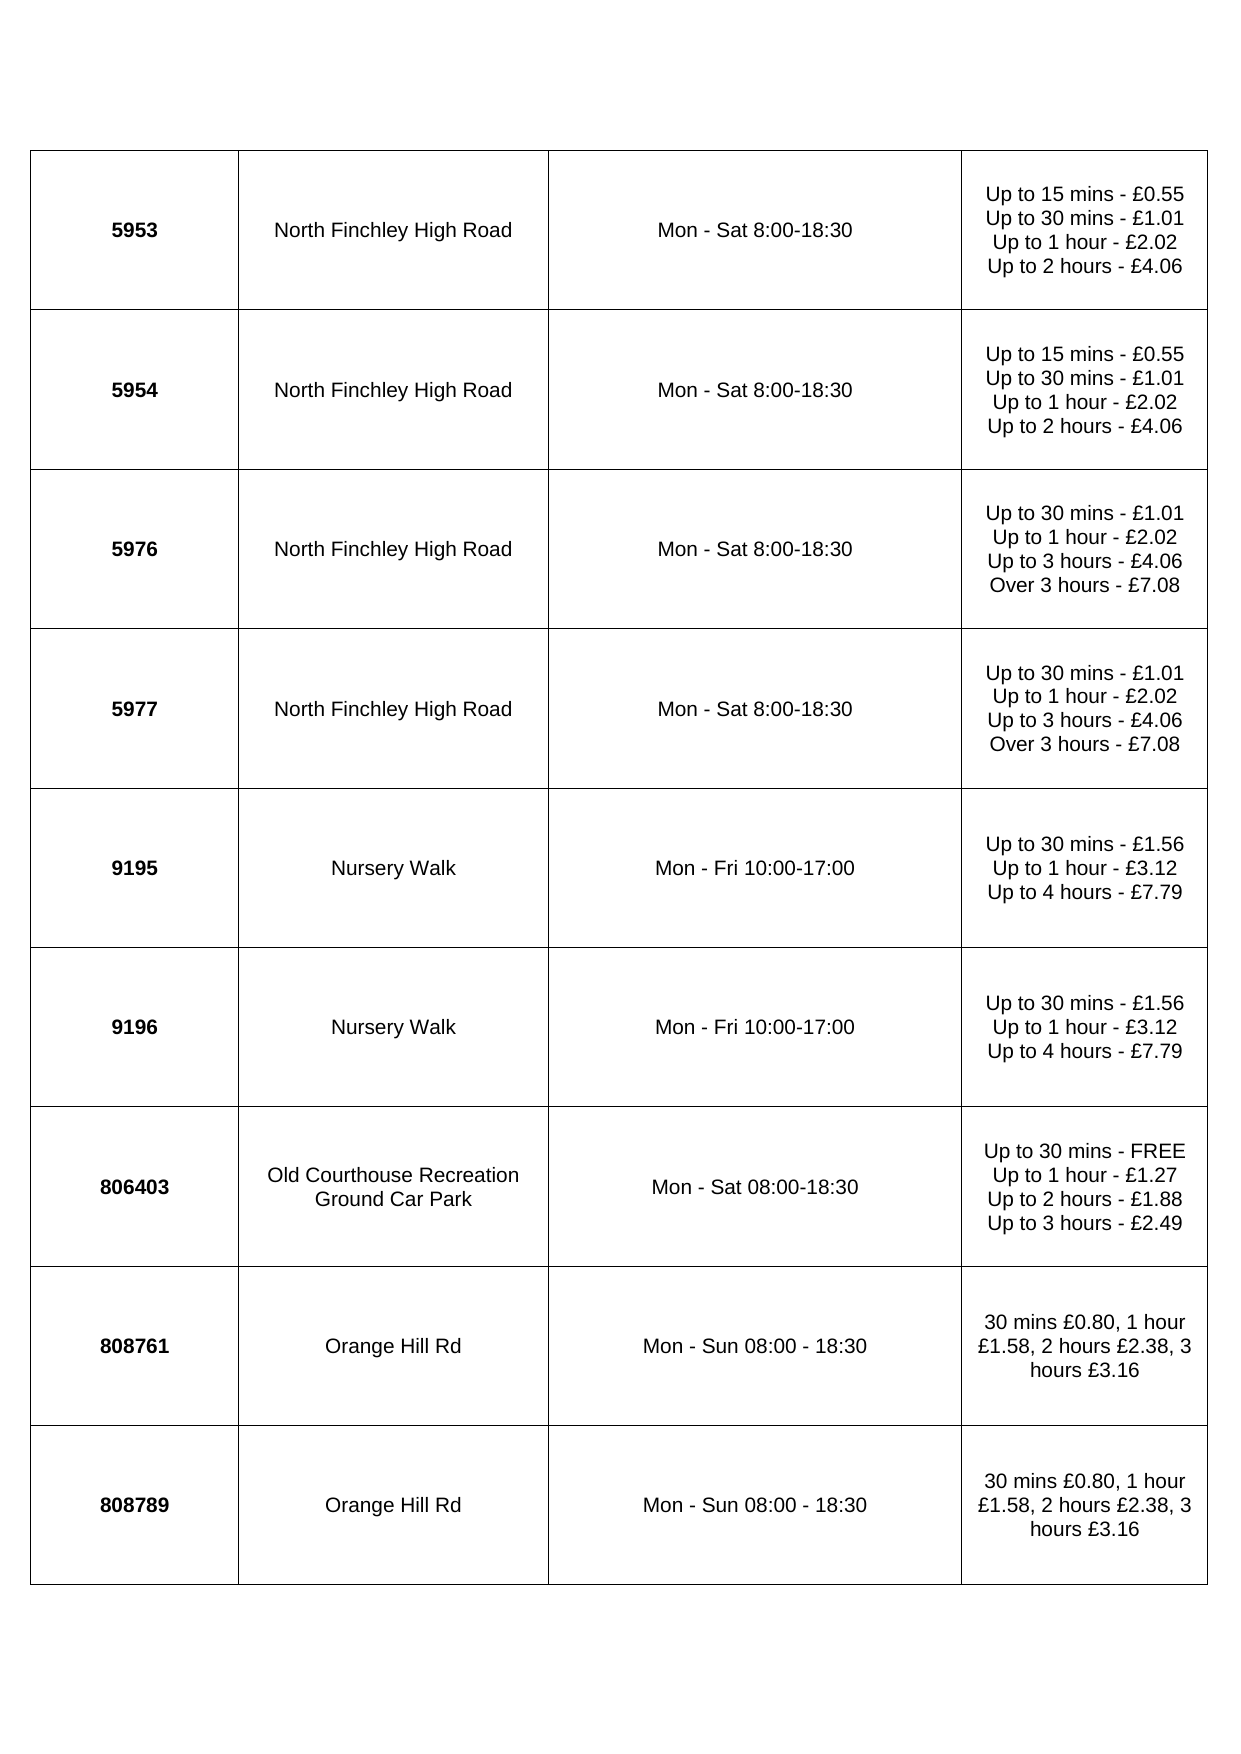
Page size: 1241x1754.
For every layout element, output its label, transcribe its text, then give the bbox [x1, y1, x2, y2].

table_cell Nursery Walk [239, 948, 548, 1106]
table_cell Mon - Fri 10:00-17:00 [549, 948, 961, 1106]
table_cell Mon - Fri 10:00-17:00 [549, 789, 961, 947]
table_cell 30 mins £0.80, 1 hour £1.58, 2 hours £2.38, 3 hours £3.16 [962, 1267, 1207, 1425]
table_cell Orange Hill Rd [239, 1426, 548, 1584]
table_cell Up to 30 mins - £1.56 Up to 1 hour - £3.12 Up to 4 hours - £7.79 [962, 789, 1207, 947]
table_cell Mon - Sun 08:00 - 18:30 [549, 1426, 961, 1584]
table_cell Mon - Sat 08:00-18:30 [549, 1107, 961, 1266]
table_cell Mon - Sat 8:00-18:30 [549, 470, 961, 628]
table_cell 808789 [31, 1426, 238, 1584]
table_cell 5977 [31, 629, 238, 787]
table_cell North Finchley High Road [239, 151, 548, 309]
table_cell 806403 [31, 1107, 238, 1266]
table_cell Up to 30 mins - £1.01 Up to 1 hour - £2.02 Up to 3 hours - £4.06 Over 3 hours - £7.08 [962, 470, 1207, 628]
table_cell Up to 30 mins - £1.01 Up to 1 hour - £2.02 Up to 3 hours - £4.06 Over 3 hours - £7.08 [962, 629, 1207, 787]
table_cell 30 mins £0.80, 1 hour £1.58, 2 hours £2.38, 3 hours £3.16 [962, 1426, 1207, 1584]
table_cell Nursery Walk [239, 789, 548, 947]
table_cell Mon - Sat 8:00-18:30 [549, 151, 961, 309]
table_cell 5976 [31, 470, 238, 628]
table_cell 9195 [31, 789, 238, 947]
table_cell Orange Hill Rd [239, 1267, 548, 1425]
table_cell Up to 15 mins - £0.55 Up to 30 mins - £1.01 Up to 1 hour - £2.02 Up to 2 hours - £4.06 [962, 151, 1207, 309]
table_cell Up to 30 mins - £1.56 Up to 1 hour - £3.12 Up to 4 hours - £7.79 [962, 948, 1207, 1106]
table_cell North Finchley High Road [239, 310, 548, 469]
table_cell Old Courthouse Recreation Ground Car Park [239, 1107, 548, 1266]
table_cell Mon - Sat 8:00-18:30 [549, 310, 961, 469]
table_cell 9196 [31, 948, 238, 1106]
table_cell Mon - Sun 08:00 - 18:30 [549, 1267, 961, 1425]
table_cell North Finchley High Road [239, 470, 548, 628]
table_cell 808761 [31, 1267, 238, 1425]
table_cell 5954 [31, 310, 238, 469]
table_cell Up to 30 mins - FREE Up to 1 hour - £1.27 Up to 2 hours - £1.88 Up to 3 hours - £2.49 [962, 1107, 1207, 1266]
table_cell Mon - Sat 8:00-18:30 [549, 629, 961, 787]
table_cell Up to 15 mins - £0.55 Up to 30 mins - £1.01 Up to 1 hour - £2.02 Up to 2 hours - £4.06 [962, 310, 1207, 469]
table_cell North Finchley High Road [239, 629, 548, 787]
table_cell 5953 [31, 151, 238, 309]
